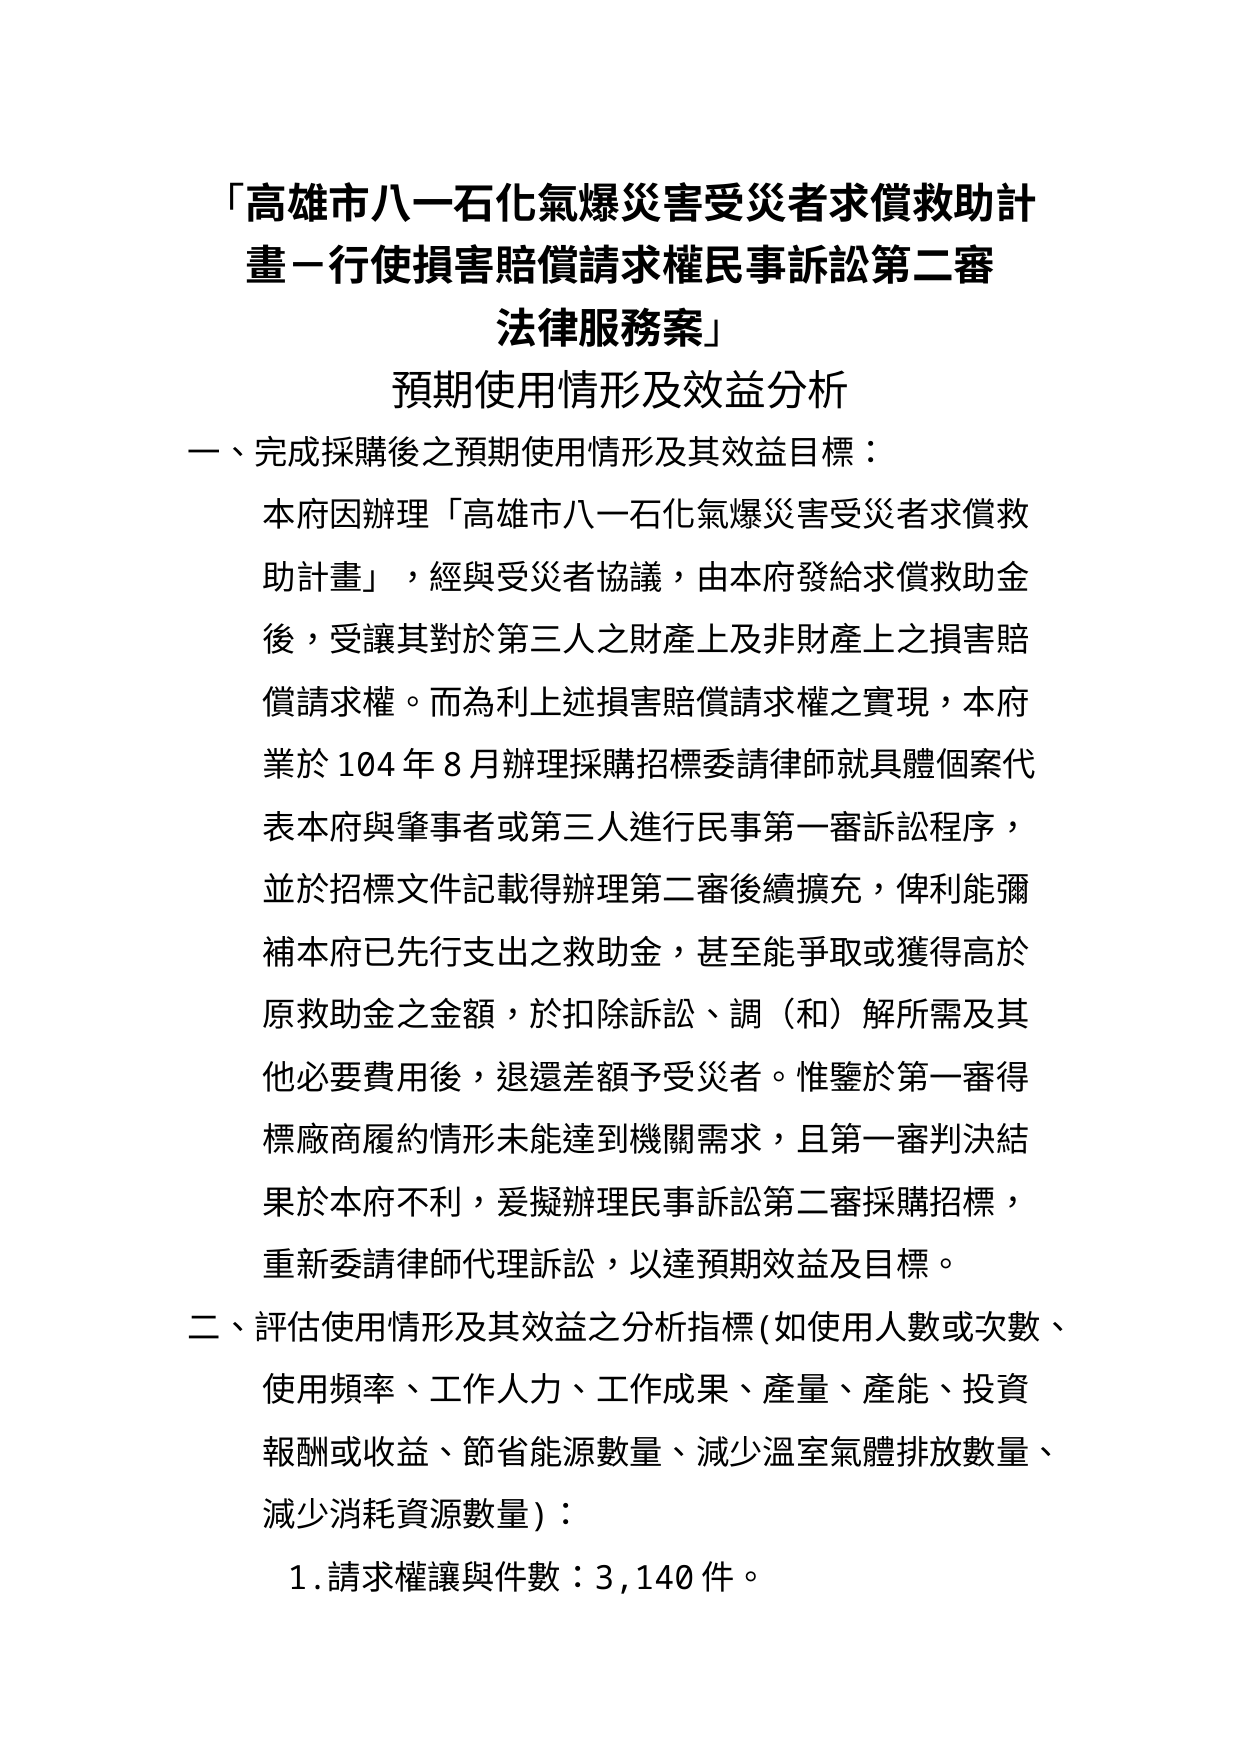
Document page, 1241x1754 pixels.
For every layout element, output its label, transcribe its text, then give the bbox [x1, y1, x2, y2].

text 本府因辦理「高雄市八一石化氣爆災害受災者求償救助計畫」，經與受災者協議，由本府發給求償救助金後，受讓其對於第三人之財產上及非財產上之損害賠償請求權。而為利上述損害賠償請求權之實現，本府業於104年8月辦理採購招標委請律師就具體個案代表本府與肇事者或第三人進行民事第一審訴訟程序，並於招標文件記載得辦理第二審後續擴充，俾利能彌補本府已先行支出之救助金，甚至能爭取或獲得高於原救助金之金額，於扣除訴訟、調（和）解所需及其他必要費用後，退還差額予受災者。惟鑒於第一審得標廠商履約情形未能達到機關需求，且第一審判決結果於本府不利，爰擬辦理民事訴訟第二審採購招標，重新委請律師代理訴訟，以達預期效益及目標。 [262, 471, 1053, 1283]
text 「高雄市八一石化氣爆災害受災者求償救助計畫－行使損害賠償請求權民事訴訟第二審 [187, 158, 1053, 283]
text 預期使用情形及效益分析 [187, 346, 1053, 408]
text 一、完成採購後之預期使用情形及其效益目標： [187, 408, 1053, 471]
text 1.請求權讓與件數：3,140件。 [187, 1533, 1053, 1596]
text 二、評估使用情形及其效益之分析指標(如使用人數或次數、使用頻率、工作人力、工作成果、產量、產能、投資報酬或收益、節省能源數量、減少溫室氣體排放數量、減少消耗資源數量)： [187, 1283, 1053, 1533]
text 法律服務案」 [187, 283, 1053, 346]
